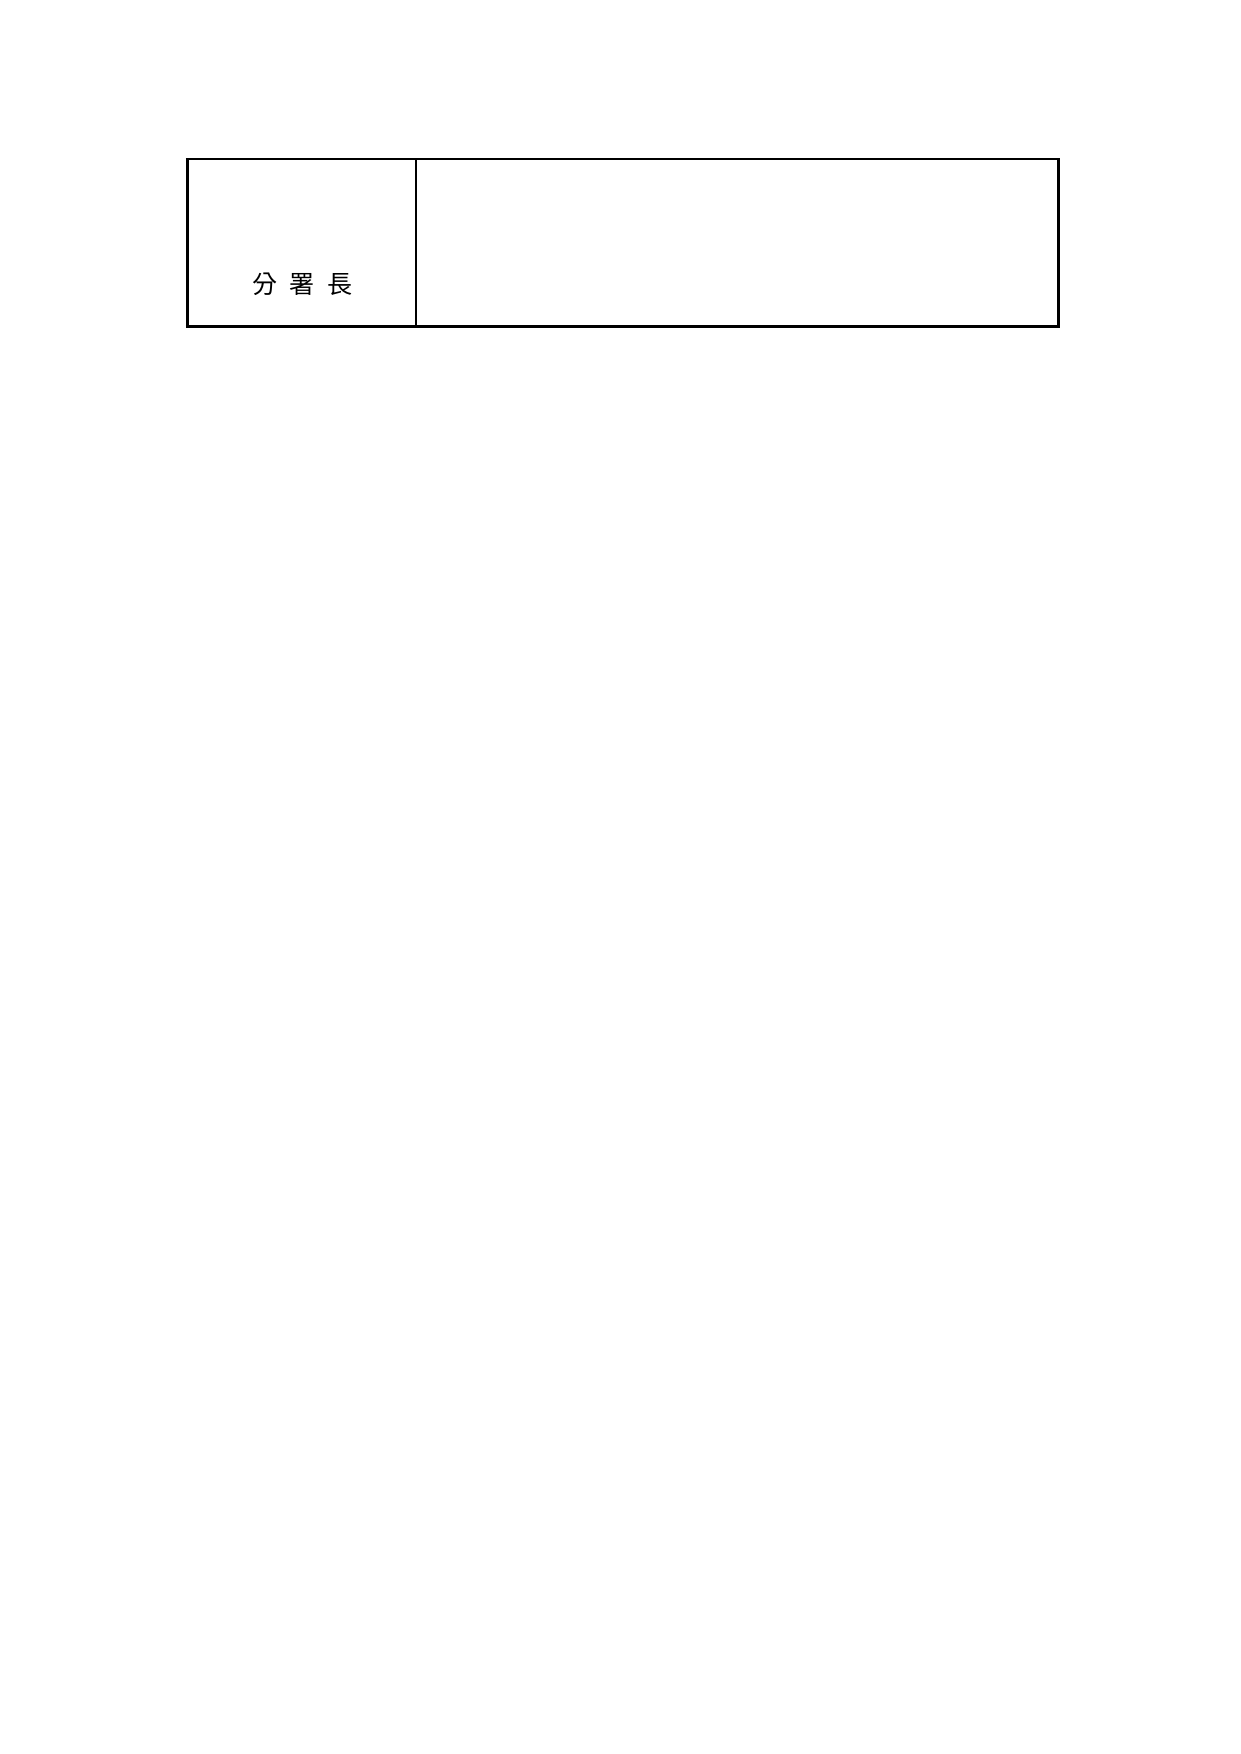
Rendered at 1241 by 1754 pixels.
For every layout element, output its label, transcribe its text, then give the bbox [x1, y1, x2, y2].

table_cell 分 署 長 [189, 160, 415, 324]
table_cell [417, 160, 1057, 324]
